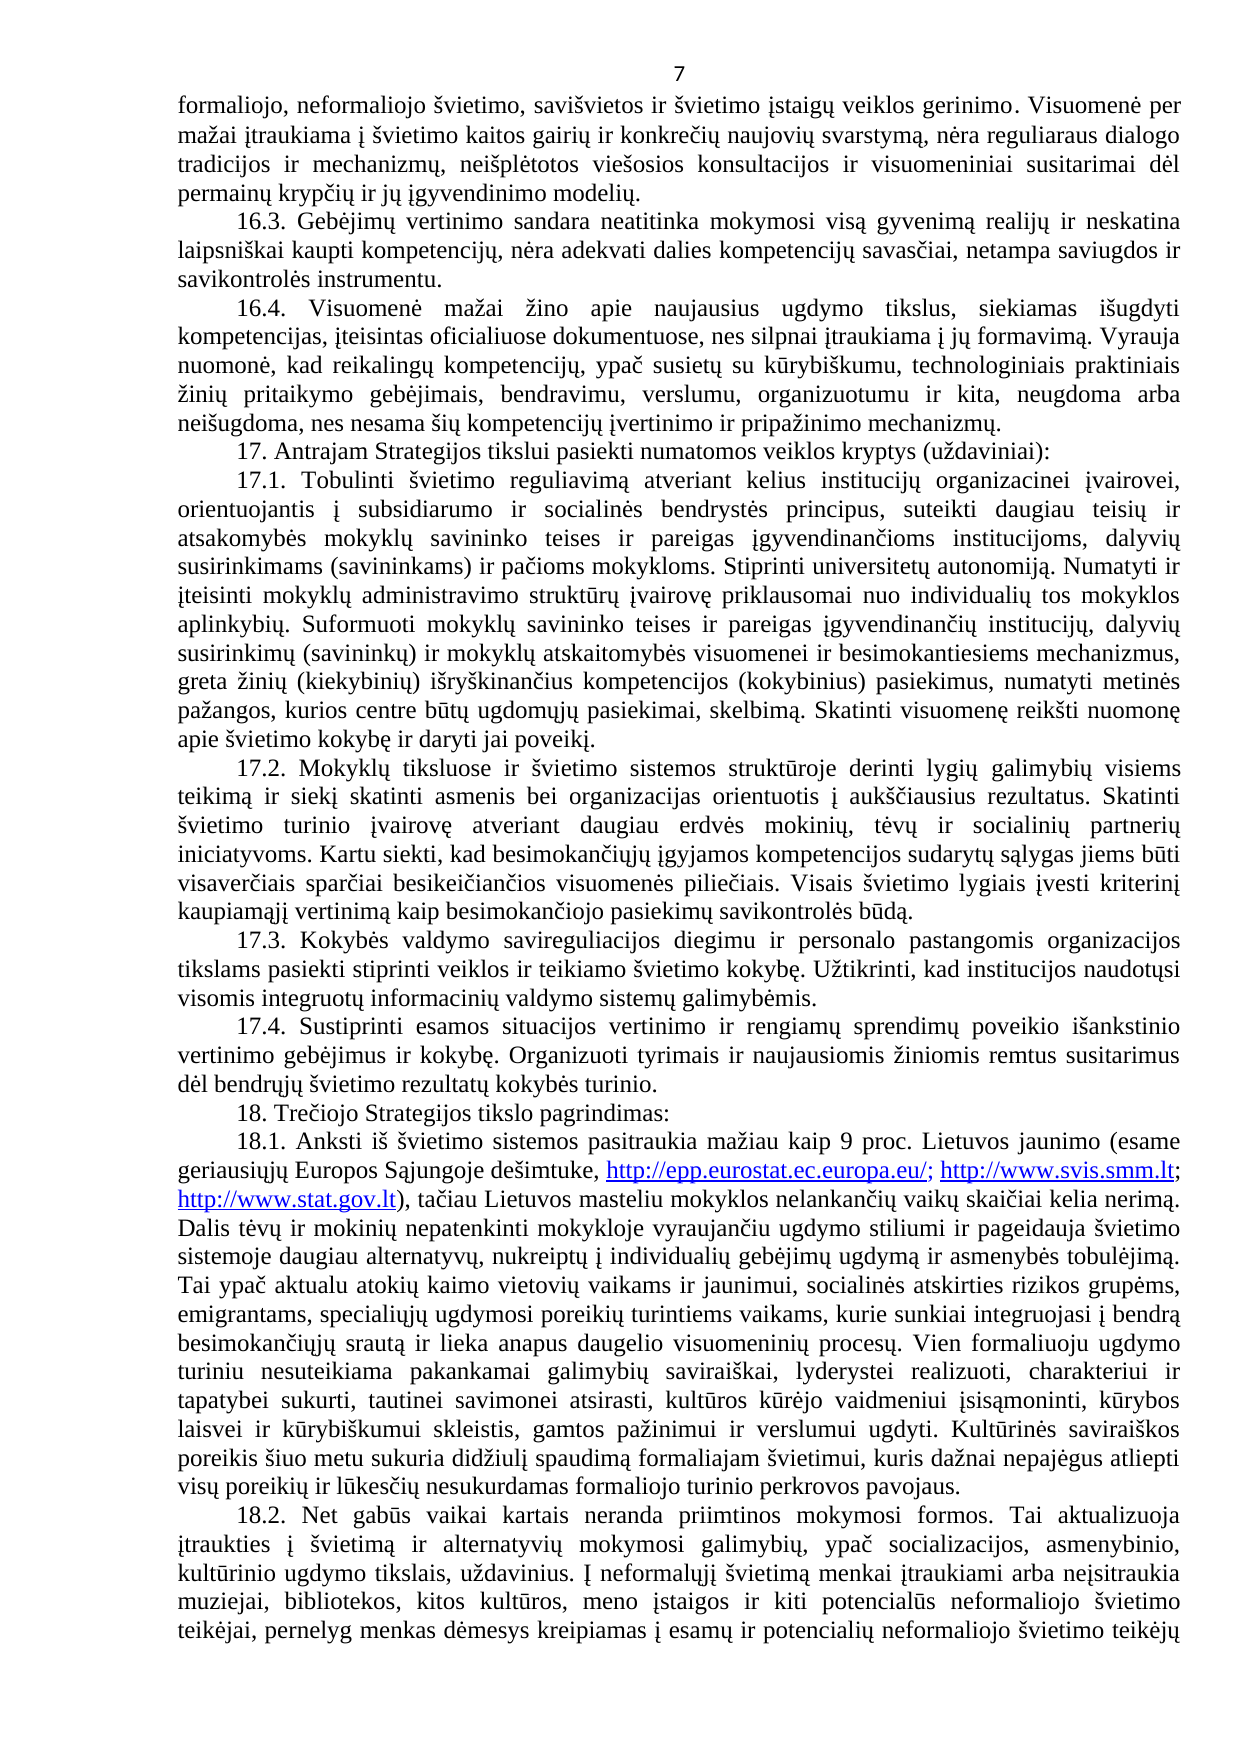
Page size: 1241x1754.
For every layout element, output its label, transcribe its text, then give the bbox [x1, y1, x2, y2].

text 18.1. Anksti iš švietimo sistemos pasitraukia mažiau kaip 9 proc. Lietuvos jaunimo (esame geriausiųjų Europos Sąjungoje dešimtuke, http://epp.eurostat.ec.europa.eu/; http://www.svis.smm.lt; http://www.stat.gov.lt), tačiau Lietuvos masteliu mokyklos nelankančių vaikų skaičiai kelia nerimą. Dalis tėvų ir mokinių nepatenkinti mokykloje vyraujančiu ugdymo stiliumi ir pageidauja švietimo sistemoje daugiau alternatyvų, nukreiptų į individualių gebėjimų ugdymą ir asmenybės tobulėjimą. Tai ypač aktualu atokių kaimo vietovių vaikams ir jaunimui, socialinės atskirties rizikos grupėms, emigrantams, specialiųjų ugdymosi poreikių turintiems vaikams, kurie sunkiai integruojasi į bendrą besimokančiųjų srautą ir lieka anapus daugelio visuomeninių procesų. Vien formaliuoju ugdymo turiniu nesuteikiama pakankamai galimybių saviraiškai, lyderystei realizuoti, charakteriui ir tapatybei sukurti, tautinei savimonei atsirasti, kultūros kūrėjo vaidmeniui įsisąmoninti, kūrybos laisvei ir kūrybiškumui skleistis, gamtos pažinimui ir verslumui ugdyti. Kultūrinės saviraiškos poreikis šiuo metu sukuria didžiulį spaudimą formaliajam švietimui, kuris dažnai nepajėgus atliepti visų poreikių ir lūkesčių nesukurdamas formaliojo turinio perkrovos pavojaus. [177, 1126, 1181, 1500]
text 18.2. Net gabūs vaikai kartais neranda priimtinos mokymosi formos. Tai aktualizuoja įtraukties į švietimą ir alternatyvių mokymosi galimybių, ypač socializacijos, asmenybinio, kultūrinio ugdymo tikslais, uždavinius. Į neformalųjį švietimą menkai įtraukiami arba neįsitraukia muziejai, bibliotekos, kitos kultūros, meno įstaigos ir kiti potencialūs neformaliojo švietimo teikėjai, pernelyg menkas dėmesys kreipiamas į esamų ir potencialių neformaliojo švietimo teikėjų [177, 1500, 1181, 1644]
text formaliojo, neformaliojo švietimo, savišvietos ir švietimo įstaigų veiklos gerinimo. Visuomenė per mažai įtraukiama į švietimo kaitos gairių ir konkrečių naujovių svarstymą, nėra reguliaraus dialogo tradicijos ir mechanizmų, neišplėtotos viešosios konsultacijos ir visuomeniniai susitarimai dėl permainų krypčių ir jų įgyvendinimo modelių. [177, 89, 1181, 206]
text 17.4. Sustiprinti esamos situacijos vertinimo ir rengiamų sprendimų poveikio išankstinio vertinimo gebėjimus ir kokybę. Organizuoti tyrimais ir naujausiomis žiniomis remtus susitarimus dėl bendrųjų švietimo rezultatų kokybės turinio. [177, 1011, 1181, 1098]
text 17. Antrajam Strategijos tikslui pasiekti numatomos veiklos kryptys (uždaviniai): [177, 436, 1181, 465]
text 17.1. Tobulinti švietimo reguliavimą atveriant kelius institucijų organizacinei įvairovei, orientuojantis į subsidiarumo ir socialinės bendrystės principus, suteikti daugiau teisių ir atsakomybės mokyklų savininko teises ir pareigas įgyvendinančioms institucijoms, dalyvių susirinkimams (savininkams) ir pačioms mokykloms. Stiprinti universitetų autonomiją. Numatyti ir įteisinti mokyklų administravimo struktūrų įvairovę priklausomai nuo individualių tos mokyklos aplinkybių. Suformuoti mokyklų savininko teises ir pareigas įgyvendinančių institucijų, dalyvių susirinkimų (savininkų) ir mokyklų atskaitomybės visuomenei ir besimokantiesiems mechanizmus, greta žinių (kiekybinių) išryškinančius kompetencijos (kokybinius) pasiekimus, numatyti metinės pažangos, kurios centre būtų ugdomųjų pasiekimai, skelbimą. Skatinti visuomenę reikšti nuomonę apie švietimo kokybę ir daryti jai poveikį. [177, 465, 1181, 753]
text 18. Trečiojo Strategijos tikslo pagrindimas: [177, 1098, 1181, 1126]
text 16.4. Visuomenė mažai žino apie naujausius ugdymo tikslus, siekiamas išugdyti kompetencijas, įteisintas oficialiuose dokumentuose, nes silpnai įtraukiama į jų formavimą. Vyrauja nuomonė, kad reikalingų kompetencijų, ypač susietų su kūrybiškumu, technologiniais praktiniais žinių pritaikymo gebėjimais, bendravimu, verslumu, organizuotumu ir kita, neugdoma arba neišugdoma, nes nesama šių kompetencijų įvertinimo ir pripažinimo mechanizmų. [177, 293, 1181, 436]
text 17.2. Mokyklų tiksluose ir švietimo sistemos struktūroje derinti lygių galimybių visiems teikimą ir siekį skatinti asmenis bei organizacijas orientuotis į aukščiausius rezultatus. Skatinti švietimo turinio įvairovę atveriant daugiau erdvės mokinių, tėvų ir socialinių partnerių iniciatyvoms. Kartu siekti, kad besimokančiųjų įgyjamos kompetencijos sudarytų sąlygas jiems būti visaverčiais sparčiai besikeičiančios visuomenės piliečiais. Visais švietimo lygiais įvesti kriterinį kaupiamąjį vertinimą kaip besimokančiojo pasiekimų savikontrolės būdą. [177, 753, 1181, 925]
text 17.3. Kokybės valdymo savireguliacijos diegimu ir personalo pastangomis organizacijos tikslams pasiekti stiprinti veiklos ir teikiamo švietimo kokybę. Užtikrinti, kad institucijos naudotųsi visomis integruotų informacinių valdymo sistemų galimybėmis. [177, 925, 1181, 1011]
text 16.3. Gebėjimų vertinimo sandara neatitinka mokymosi visą gyvenimą realijų ir neskatina laipsniškai kaupti kompetencijų, nėra adekvati dalies kompetencijų savasčiai, netampa saviugdos ir savikontrolės instrumentu. [177, 206, 1181, 293]
